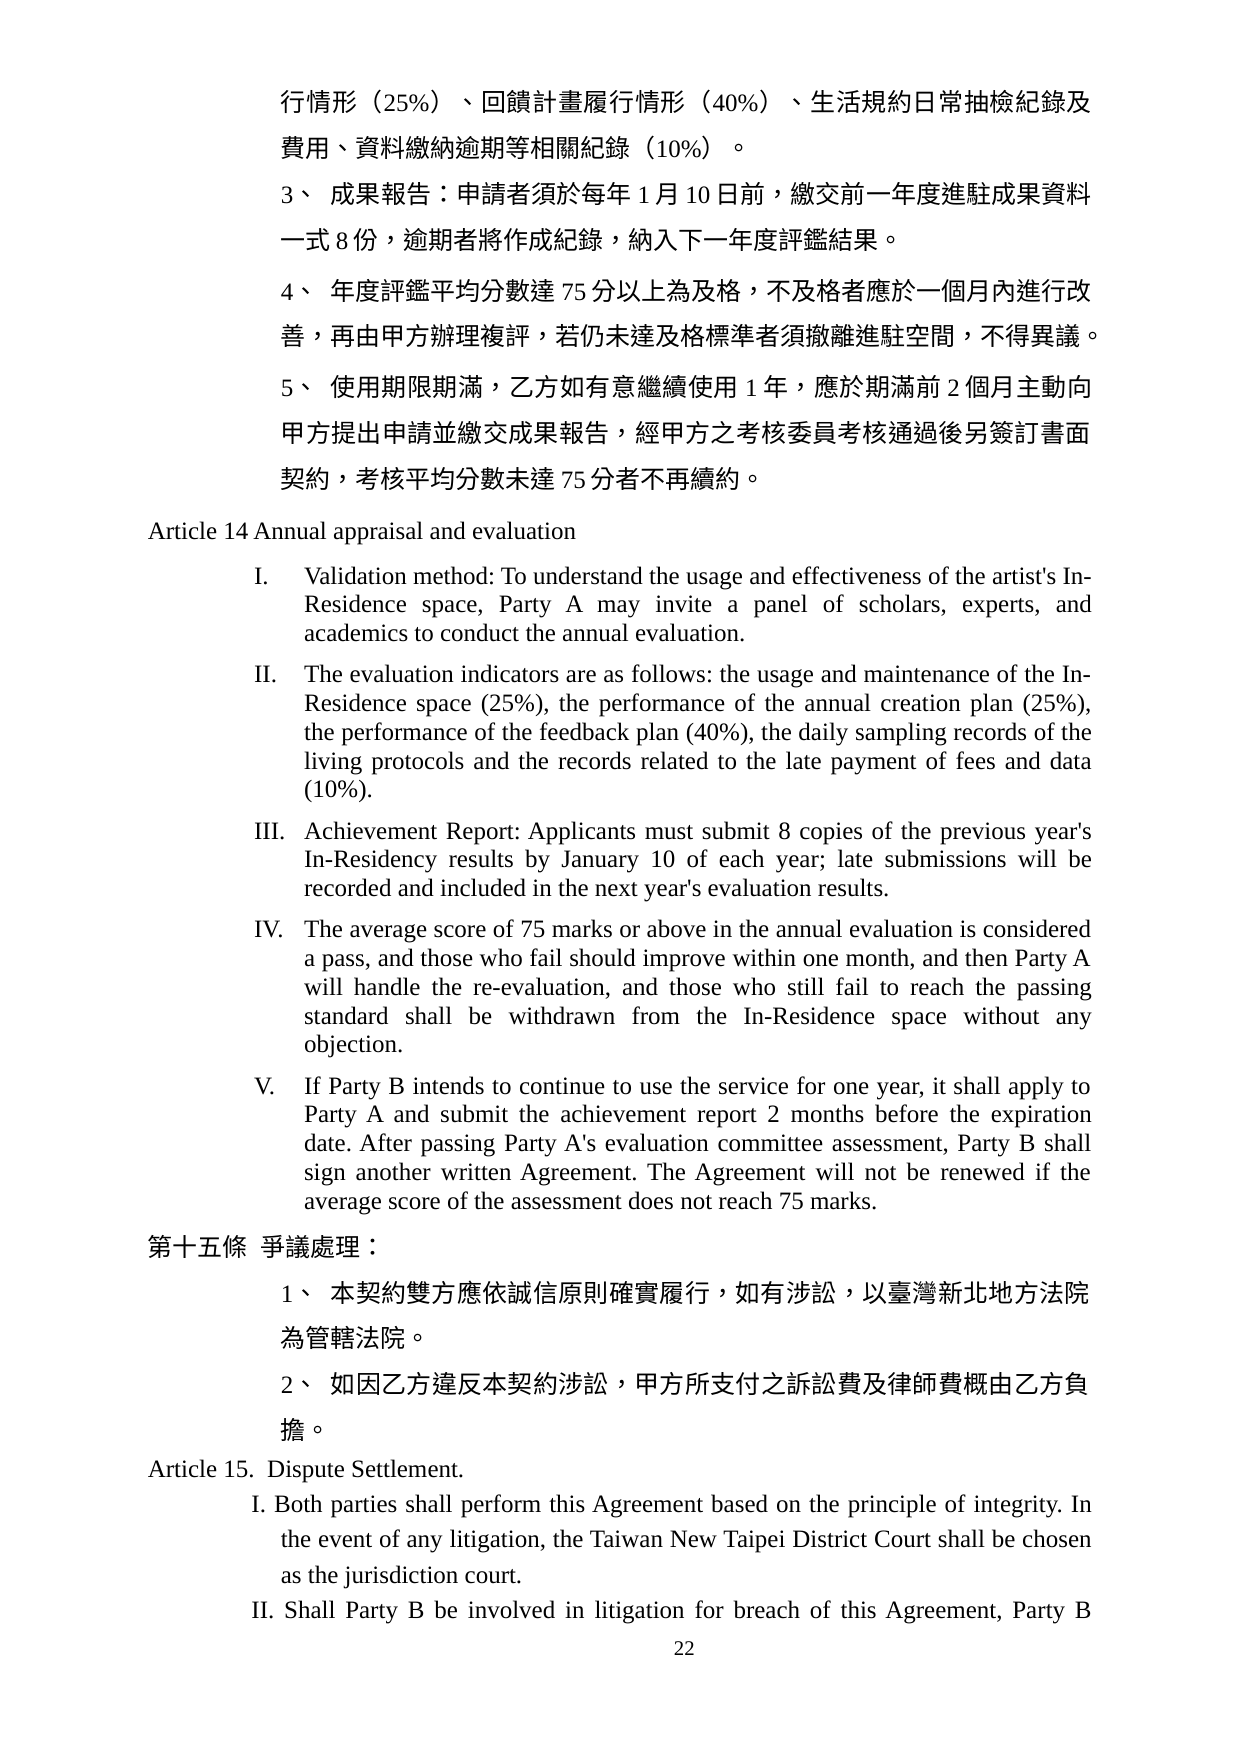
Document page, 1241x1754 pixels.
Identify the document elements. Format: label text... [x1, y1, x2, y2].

list 如因乙方違反本契約涉訟，甲方所支付之訴訟費及律師費概由乙方負擔。 [281, 1357, 1092, 1449]
text I. Both parties shall perform this Agreement based on the principle of integrity. In the event of any litigation, the Taiwan New Taipei District Court shall be chosen as the jurisdiction court. [251, 1484, 1092, 1590]
list 成果報告：申請者須於每年1月10日前，繳交前一年度進駐成果資料一式8份，逾期者將作成紀錄，納入下一年度評鑑結果。 [281, 167, 1092, 258]
list 使用期限期滿，乙方如有意繼續使用1年，應於期滿前2個月主動向甲方提出申請並繳交成果報告，經甲方之考核委員考核通過後另簽訂書面契約，考核平均分數未達75分者不再續約。 [281, 360, 1092, 497]
list 年度評鑑平均分數達75分以上為及格，不及格者應於一個月內進行改善，再由甲方辦理複評，若仍未達及格標準者須撤離進駐空間，不得異議。 [281, 263, 1092, 355]
text 第十五條 爭議處理： [148, 1219, 1092, 1265]
list Achievement Report: Applicants must submit 8 copies of the previous year's In-Residency results by January 10 of each year; late submissions will be recorded and included in the next year's evaluation results. [254, 816, 1092, 902]
text Article 14 Annual appraisal and evaluation [148, 502, 1092, 548]
list If Party B intends to continue to use the service for one year, it shall apply to Party A and submit the achievement report 2 months before the expiration date. After passing Party A's evaluation committee assessment, Party B shall sign another written Agreement. The Agreement will not be renewed if the average score of the assessment does not reach 75 marks. [254, 1071, 1092, 1214]
list Validation method: To understand the usage and effectiveness of the artist's In-Residence space, Party A may invite a panel of scholars, experts, and academics to conduct the annual evaluation. [254, 561, 1092, 647]
text II. Shall Party B be involved in litigation for breach of this Agreement, Party B [251, 1590, 1092, 1626]
list The average score of 75 marks or above in the annual evaluation is considered a pass, and those who fail should improve within one month, and then Party A will handle the re-evaluation, and those who still fail to reach the passing standard shall be withdrawn from the In-Residence space without any objection. [254, 914, 1092, 1058]
list 本契約雙方應依誠信原則確實履行，如有涉訟，以臺灣新北地方法院為管轄法院。 [281, 1265, 1092, 1357]
list The evaluation indicators are as follows: the usage and maintenance of the In-Residence space (25%), the performance of the annual creation plan (25%), the performance of the feedback plan (40%), the daily sampling records of the living protocols and the records related to the late payment of fees and data (10%). [254, 659, 1092, 803]
text Article 15. Dispute Settlement. [148, 1449, 1092, 1484]
list 行情形（25%）、回饋計畫履行情形（40%）、生活規約日常抽檢紀錄及費用、資料繳納逾期等相關紀錄（10%）。 [281, 75, 1092, 167]
